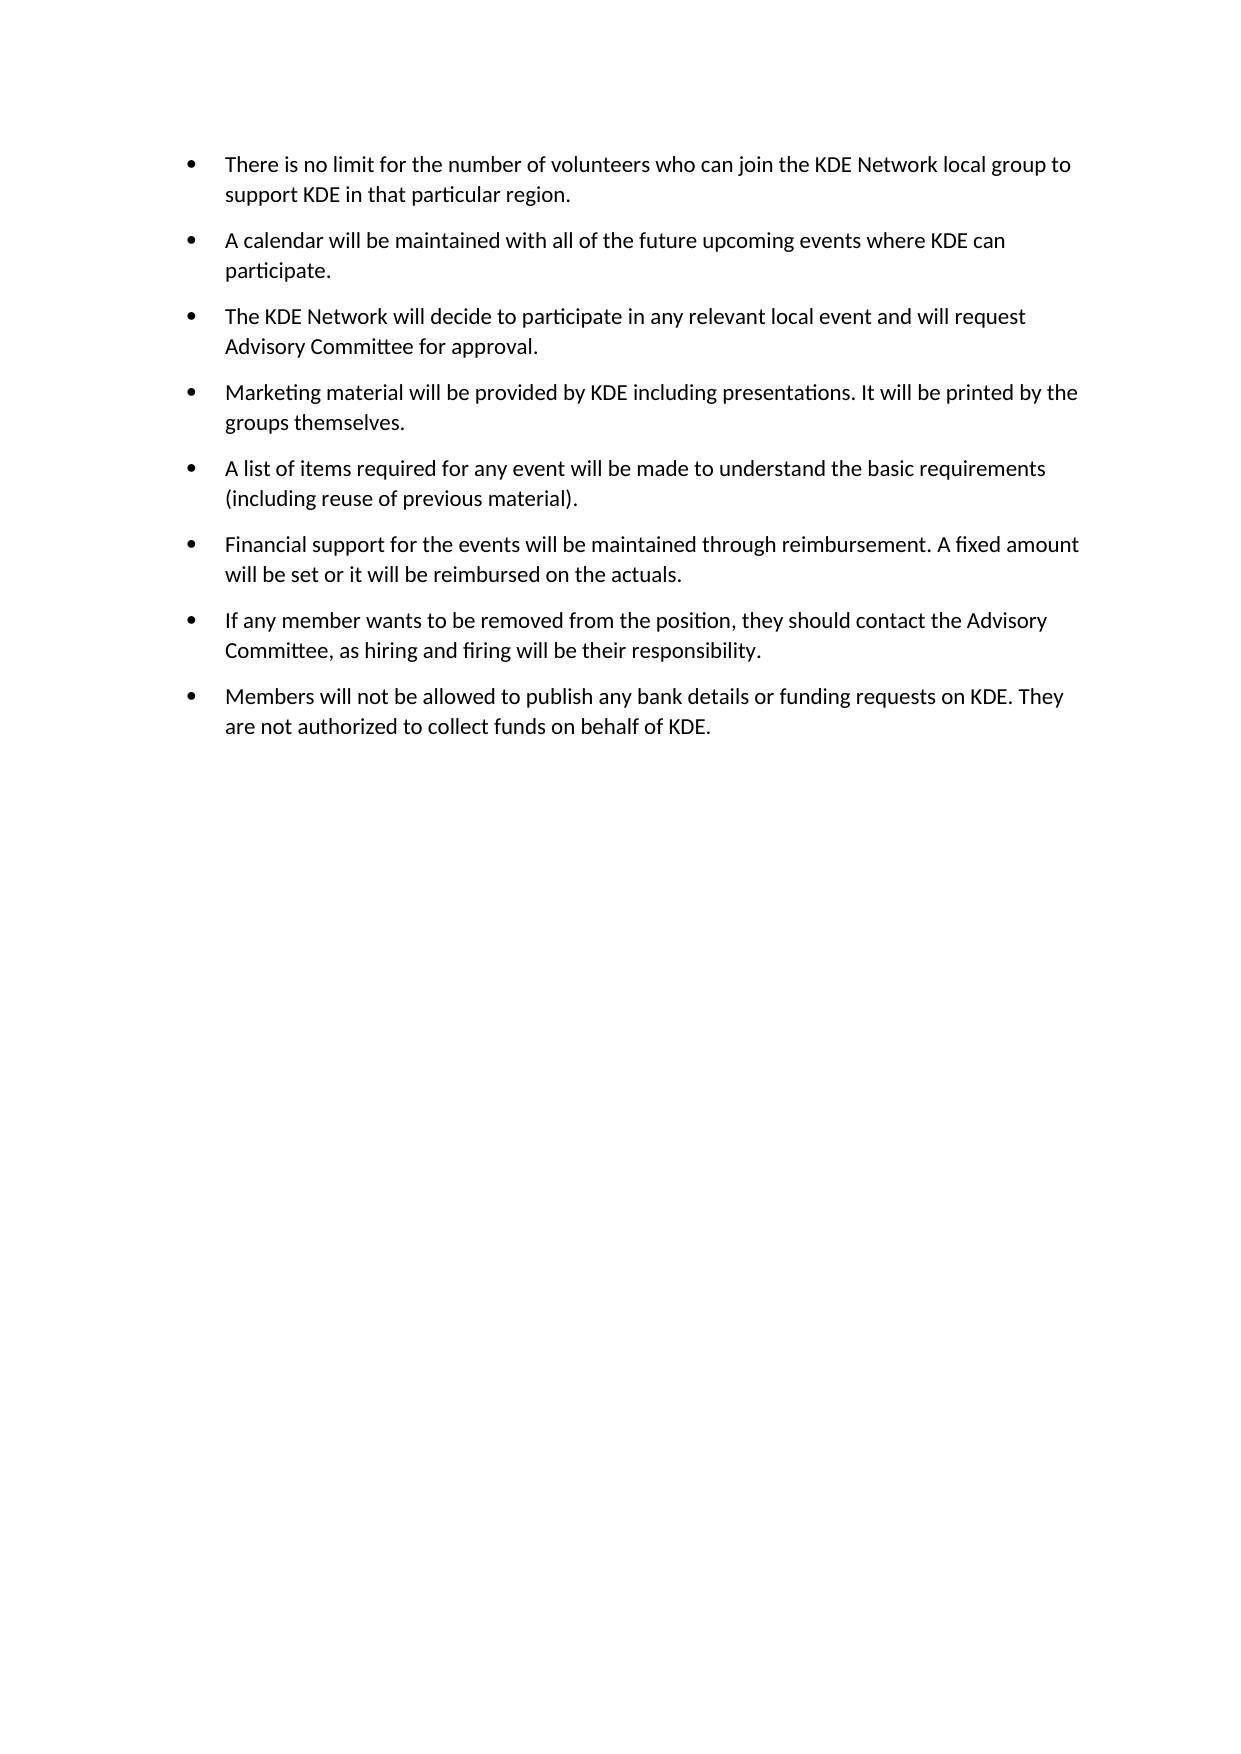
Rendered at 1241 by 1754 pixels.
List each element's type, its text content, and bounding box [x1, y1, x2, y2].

list Financial support for the events will be maintained through reimbursement. A fixed amount will be set or it will be reimbursed on the actuals. [187, 530, 1090, 588]
list A calendar will be maintained with all of the future upcoming events where KDE can participate. [187, 226, 1090, 284]
list A list of items required for any event will be made to understand the basic requirements (including reuse of previous material). [187, 454, 1090, 512]
list Marketing material will be provided by KDE including presentations. It will be printed by the groups themselves. [187, 378, 1090, 436]
list The KDE Network will decide to participate in any relevant local event and will request Advisory Committee for approval. [187, 302, 1090, 360]
list There is no limit for the number of volunteers who can join the KDE Network local group to support KDE in that particular region. [187, 150, 1090, 208]
list Members will not be allowed to publish any bank details or funding requests on KDE. They are not authorized to collect funds on behalf of KDE. [187, 682, 1090, 740]
list If any member wants to be removed from the position, they should contact the Advisory Committee, as hiring and firing will be their responsibility. [187, 606, 1090, 664]
